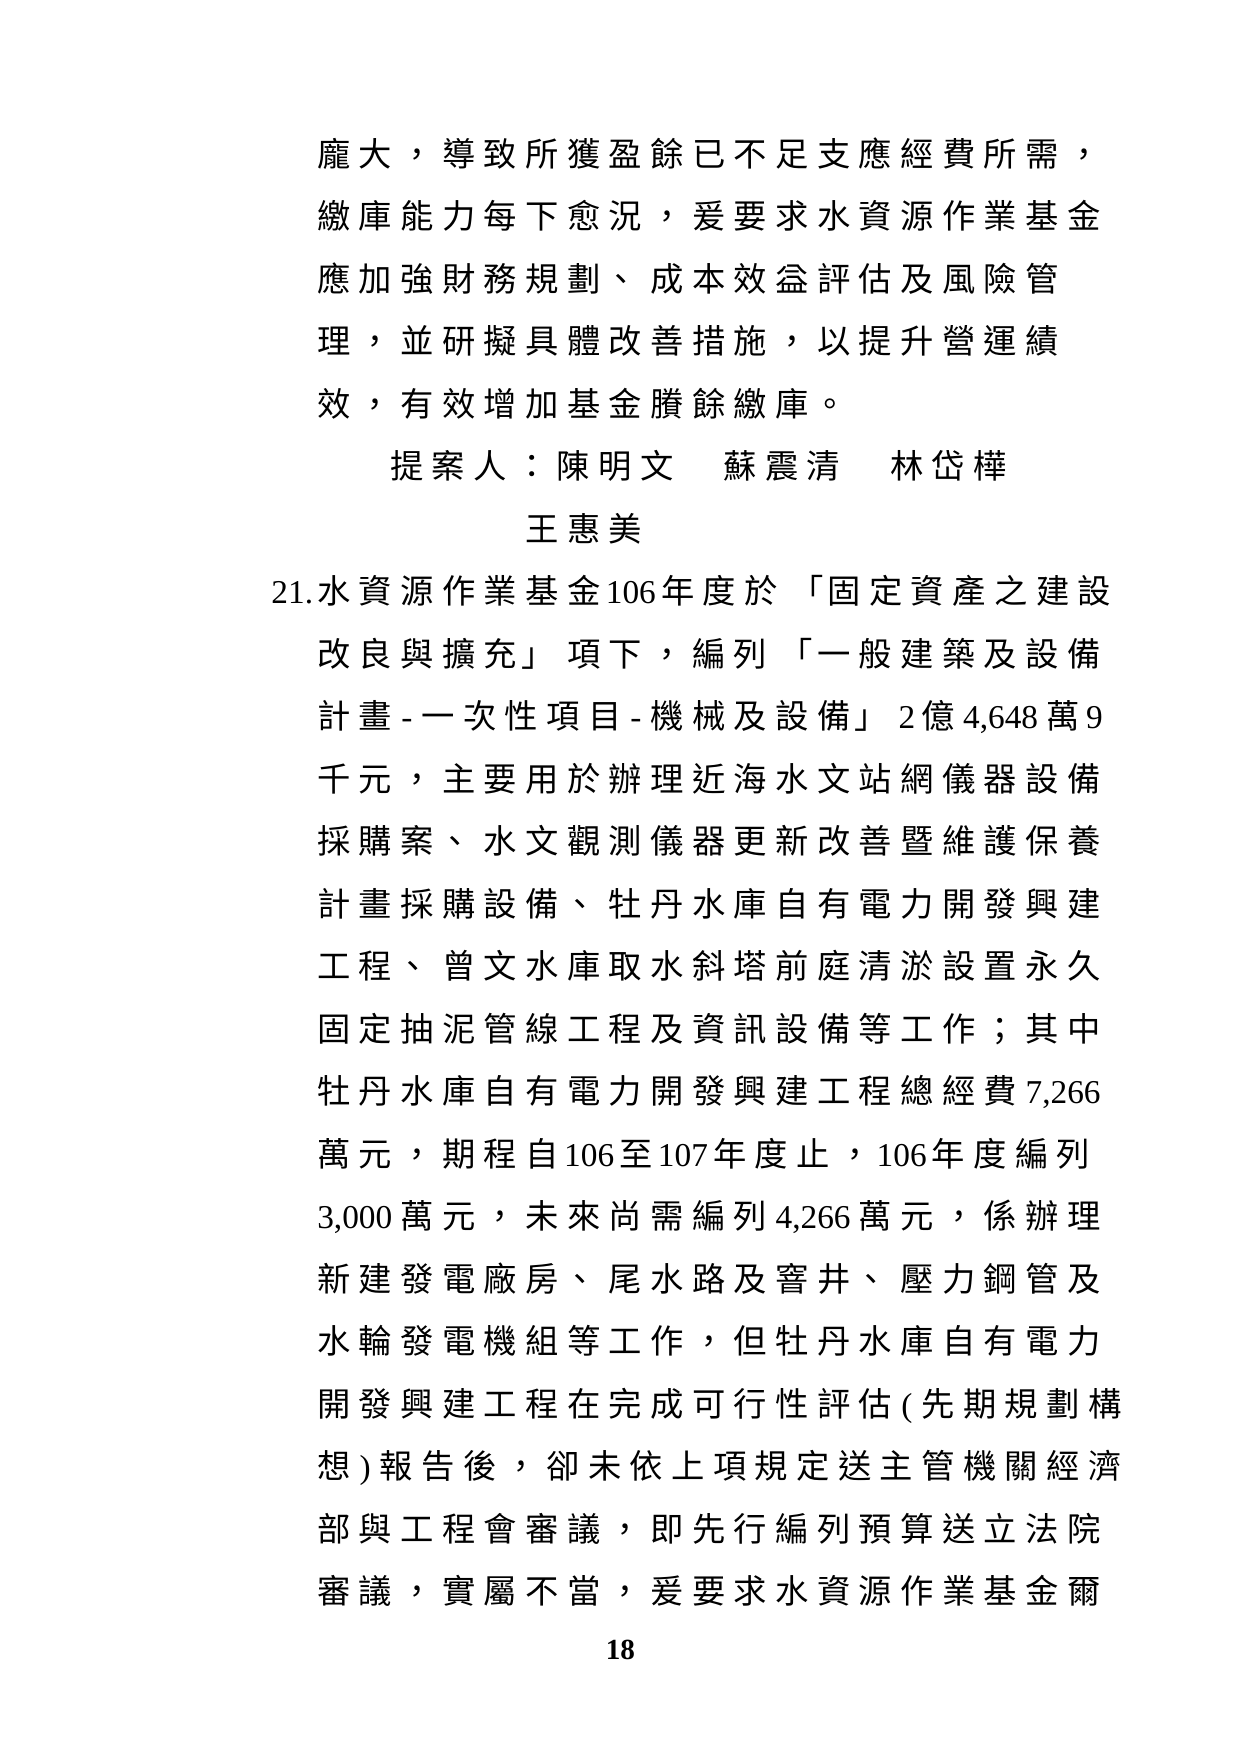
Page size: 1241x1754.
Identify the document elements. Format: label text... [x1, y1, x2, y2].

list 水資源作業基金106年度於「固定資產之建設改良與擴充」項下，編列「一般建築及設備計畫-一次性項目-機械及設備」2億4,648萬9千元，主要用於辦理近海水文站網儀器設備採購案、水文觀測儀器更新改善暨維護保養計畫採購設備、牡丹水庫自有電力開發興建工程、曾文水庫取水斜塔前庭清淤設置永久固定抽泥管線工程及資訊設備等工作；其中牡丹水庫自有電力開發興建工程總經費7,266萬元，期程自106至107年度止，106年度編列3,000萬元，未來尚需編列4,266萬元，係辦理新建發電廠房、尾水路及窨井、壓力鋼管及水輪發電機組等工作，但牡丹水庫自有電力開發興建工程在完成可行性評估(先期規劃構想)報告後，卻未依上項規定送主管機關經濟部與工程會審議，即先行編列預算送立法院審議，實屬不當，爰要求水資源作業基金爾 [265, 548, 1136, 1610]
list 龐大，導致所獲盈餘已不足支應經費所需，繳庫能力每下愈況，爰要求水資源作業基金應加強財務規劃、成本效益評估及風險管理，並研擬具體改善措施，以提升營運績效，有效增加基金賸餘繳庫。 [265, 110, 1136, 423]
text 提案人：陳明文 蘇震清 林岱樺 王惠美 [381, 423, 1032, 548]
